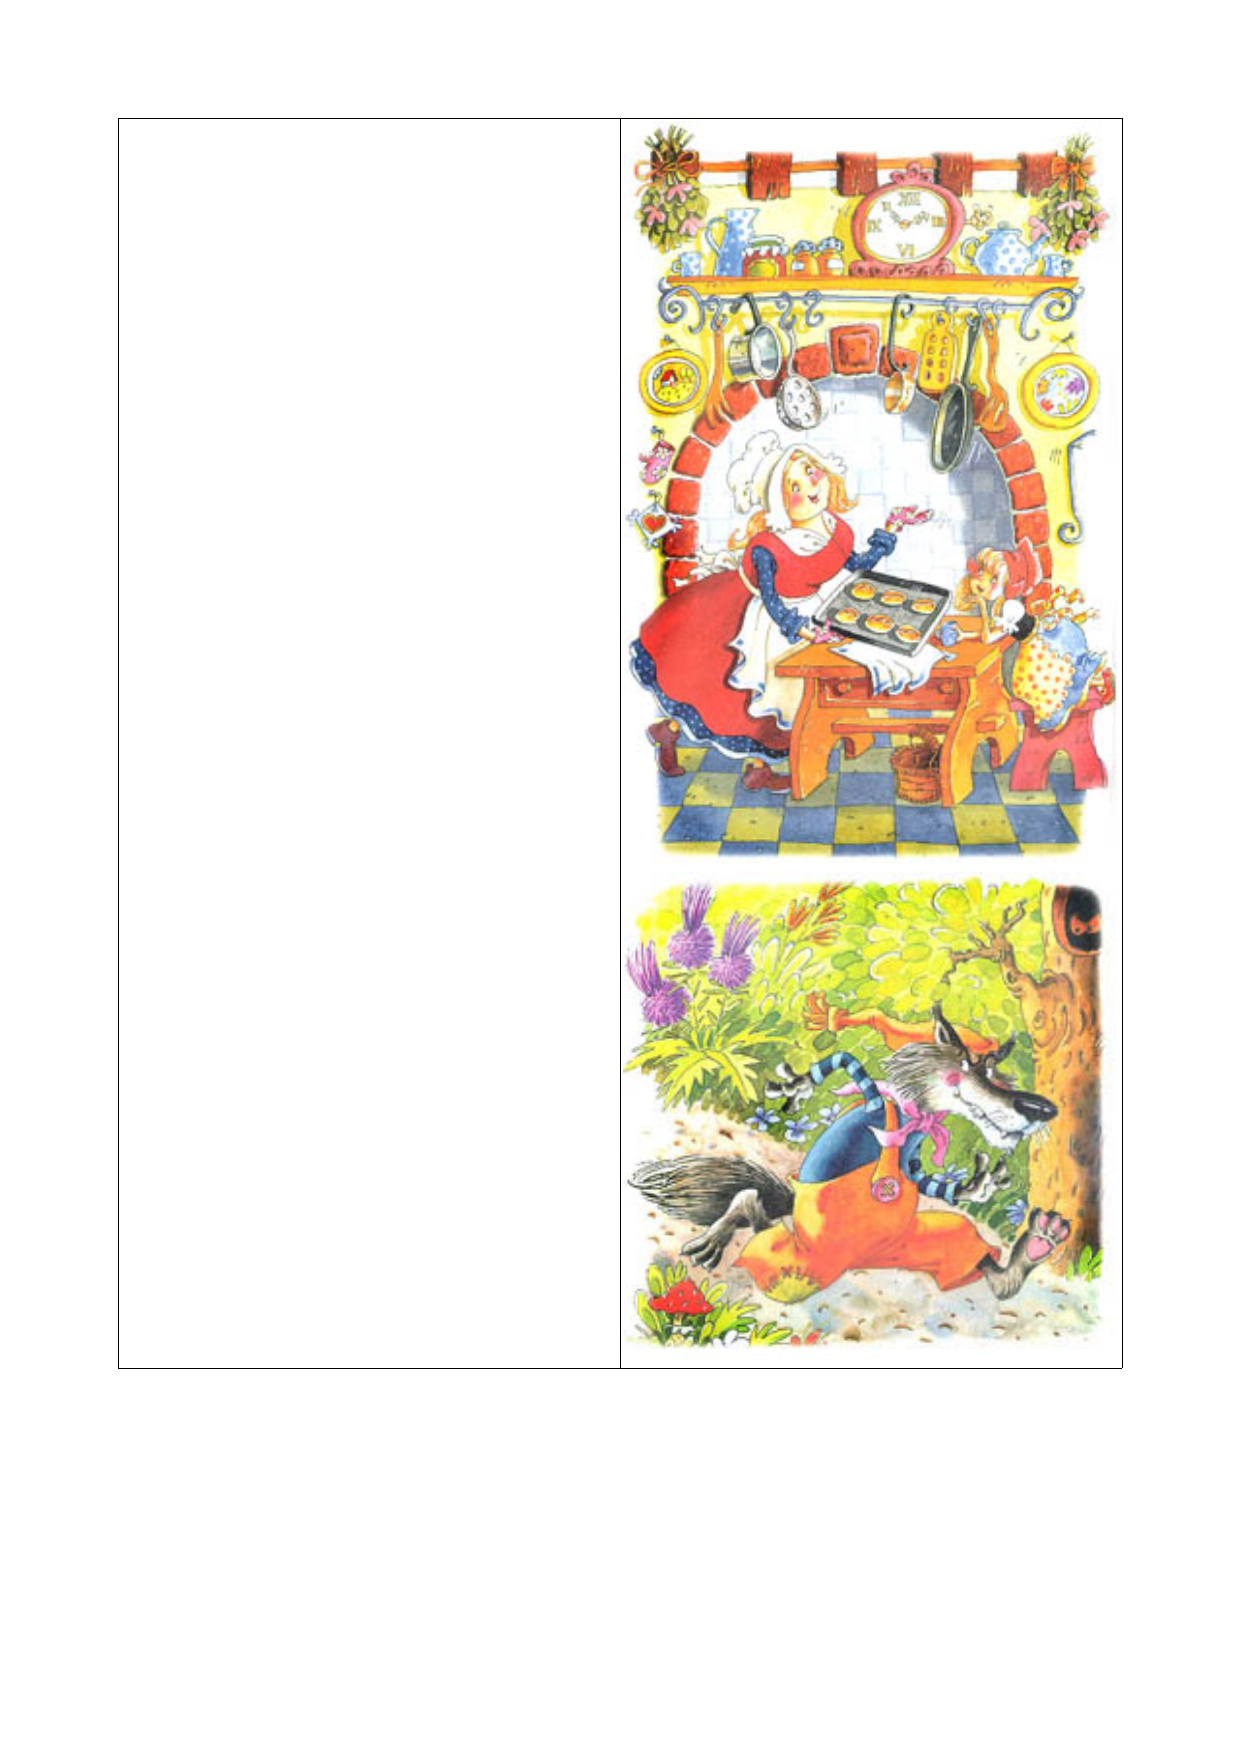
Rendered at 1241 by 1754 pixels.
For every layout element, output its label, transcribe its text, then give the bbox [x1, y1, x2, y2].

picture [622, 121, 1120, 867]
table_header Необходимые для выполнения задания картинки берем здесь: [621, 119, 1122, 1367]
table_header [119, 119, 620, 1367]
picture [622, 872, 1120, 1359]
